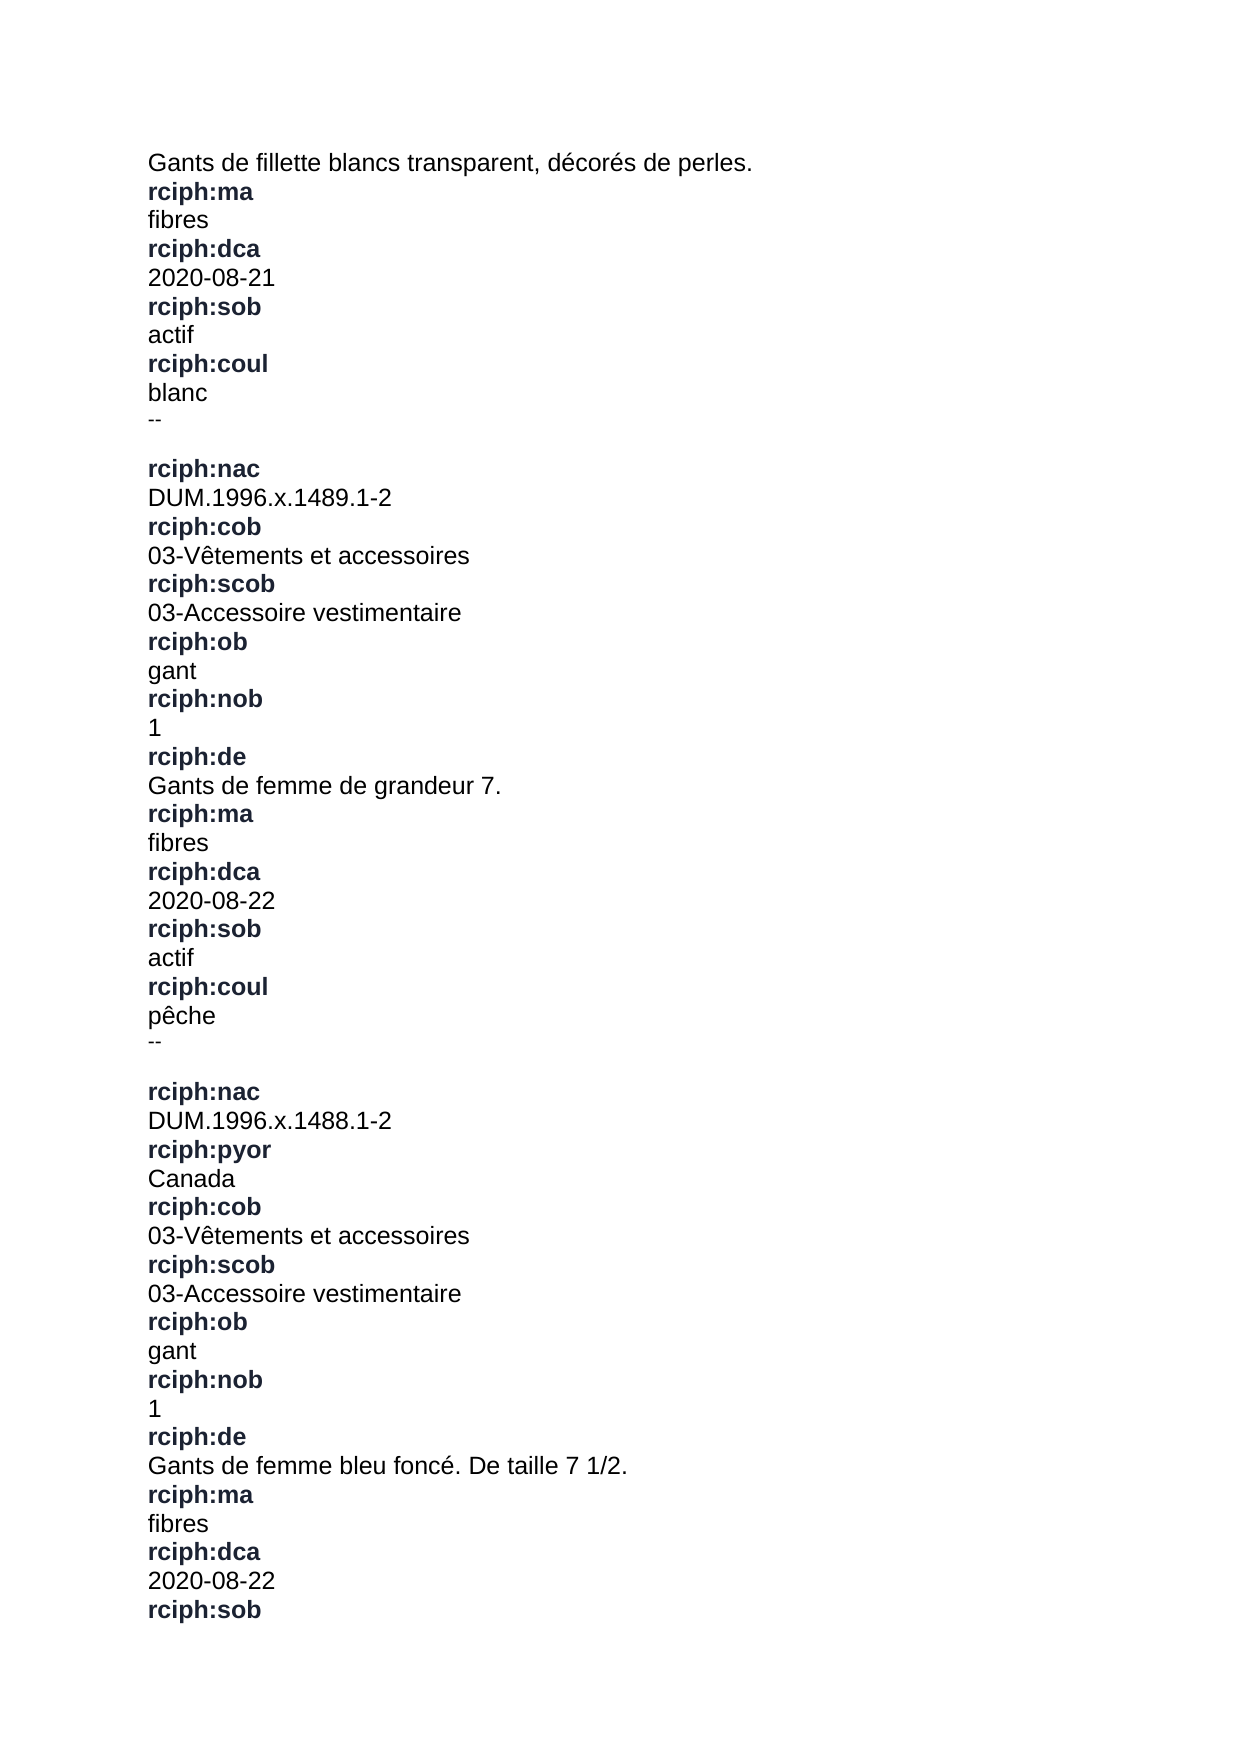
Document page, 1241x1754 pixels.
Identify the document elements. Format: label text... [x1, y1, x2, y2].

text -- [148, 1029, 1092, 1053]
text 03-Vêtements et accessoires [148, 1221, 1092, 1250]
text rciph:ob [148, 1307, 1092, 1336]
text pêche [148, 1001, 1092, 1029]
text DUM.1996.x.1488.1-2 [148, 1106, 1092, 1135]
text rciph:ma [148, 176, 1092, 205]
text gant [148, 1336, 1092, 1365]
text rciph:de [148, 1422, 1092, 1451]
text rciph:scob [148, 1250, 1092, 1278]
text rciph:ob [148, 627, 1092, 656]
text actif [148, 943, 1092, 972]
text rciph:nac [148, 1077, 1092, 1106]
text rciph:ma [148, 799, 1092, 828]
text -- [148, 406, 1092, 430]
text rciph:nac [148, 454, 1092, 483]
text fibres [148, 205, 1092, 234]
text rciph:nob [148, 1365, 1092, 1393]
text 2020-08-21 [148, 263, 1092, 291]
text rciph:dca [148, 857, 1092, 886]
text rciph:dca [148, 1537, 1092, 1566]
text rciph:cob [148, 1192, 1092, 1221]
text gant [148, 656, 1092, 684]
text 2020-08-22 [148, 886, 1092, 914]
text rciph:coul [148, 972, 1092, 1001]
text 03-Vêtements et accessoires [148, 541, 1092, 569]
text Gants de femme de grandeur 7. [148, 771, 1092, 799]
text rciph:pyor [148, 1135, 1092, 1163]
text DUM.1996.x.1489.1-2 [148, 483, 1092, 512]
text rciph:scob [148, 569, 1092, 598]
text rciph:dca [148, 234, 1092, 263]
text Canada [148, 1163, 1092, 1192]
text rciph:cob [148, 512, 1092, 541]
text rciph:nob [148, 684, 1092, 713]
text fibres [148, 828, 1092, 857]
text rciph:ma [148, 1480, 1092, 1508]
text fibres [148, 1508, 1092, 1537]
text rciph:sob [148, 914, 1092, 943]
text Gants de fillette blancs transparent, décorés de perles. [148, 148, 1092, 176]
text actif [148, 320, 1092, 349]
text blanc [148, 378, 1092, 406]
text rciph:sob [148, 1595, 1092, 1623]
text rciph:sob [148, 291, 1092, 320]
text rciph:coul [148, 349, 1092, 378]
text Gants de femme bleu foncé. De taille 7 1/2. [148, 1451, 1092, 1480]
text 03-Accessoire vestimentaire [148, 598, 1092, 627]
text 1 [148, 1393, 1092, 1422]
text rciph:de [148, 742, 1092, 771]
text 03-Accessoire vestimentaire [148, 1278, 1092, 1307]
text 1 [148, 713, 1092, 742]
text 2020-08-22 [148, 1566, 1092, 1595]
